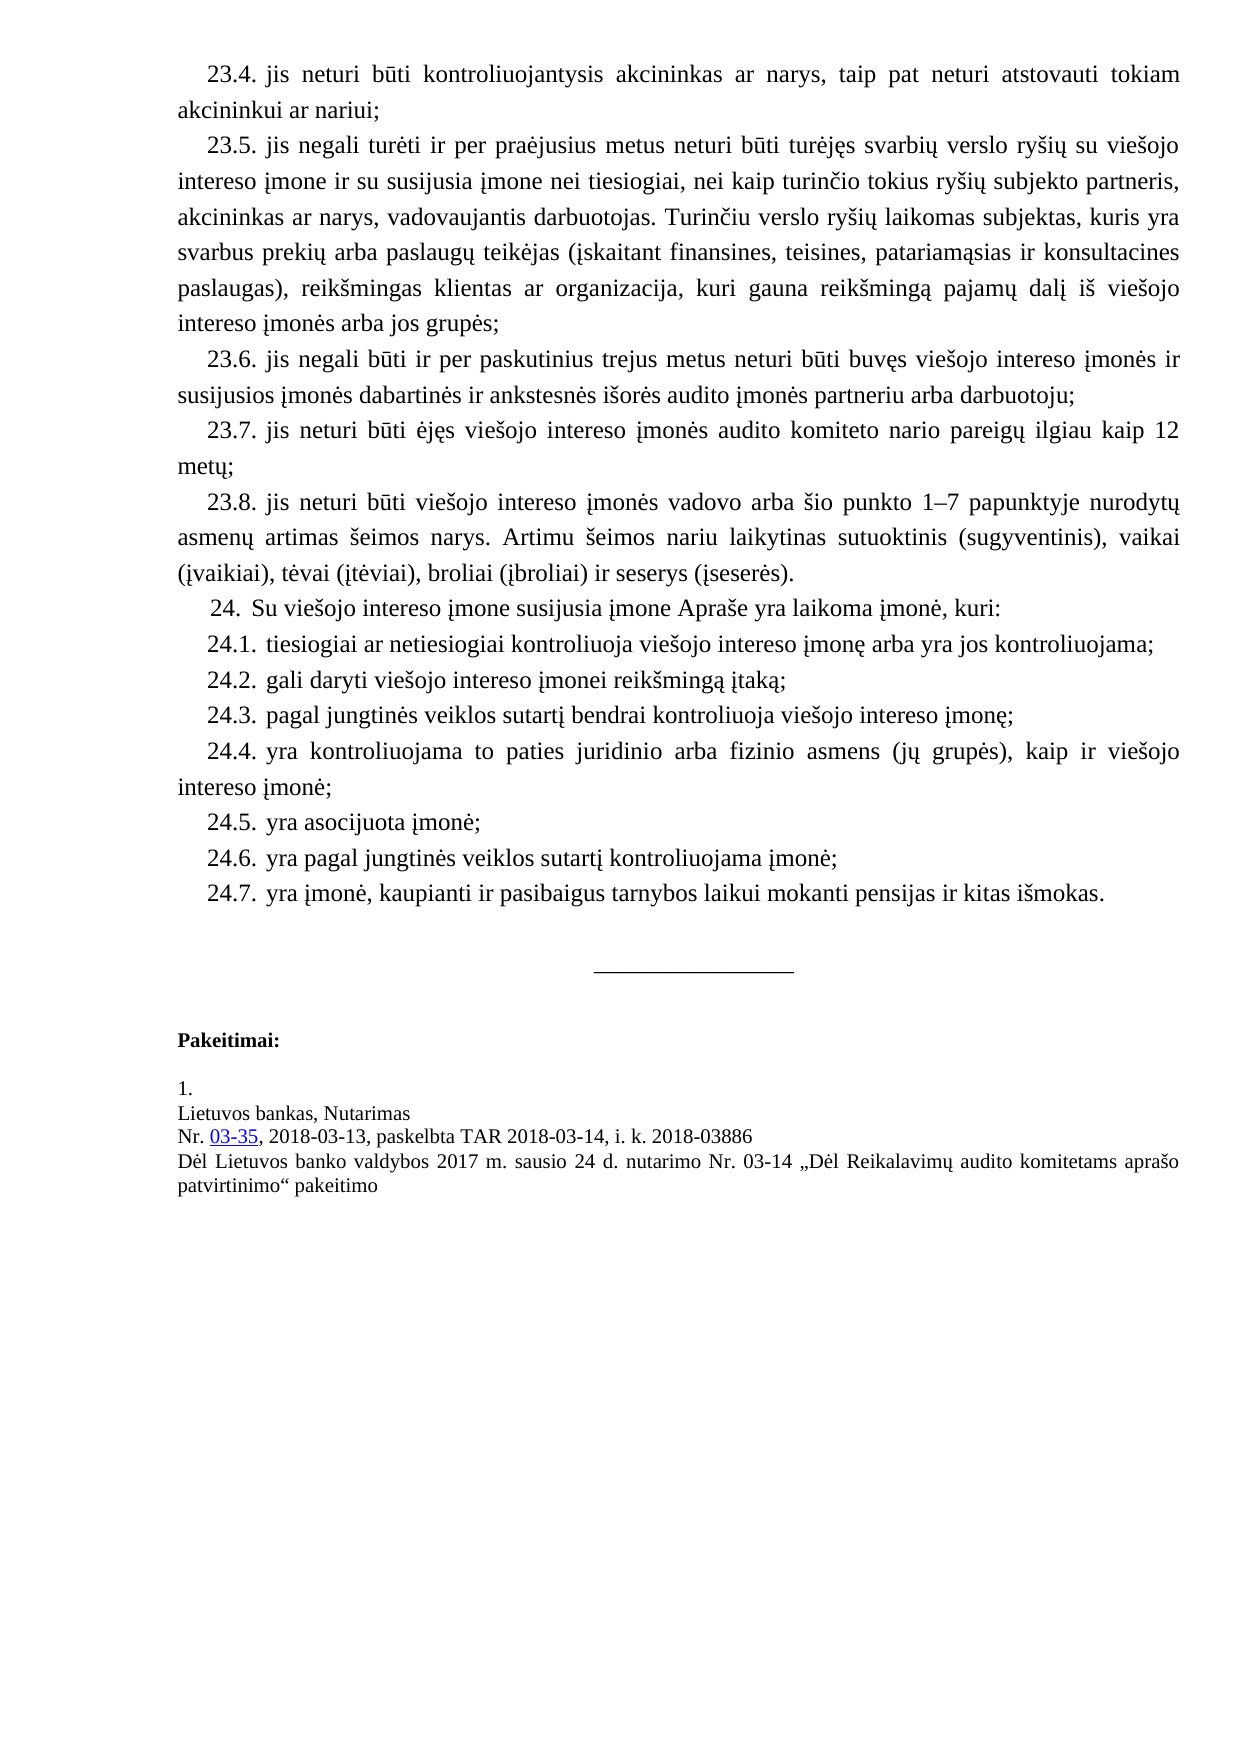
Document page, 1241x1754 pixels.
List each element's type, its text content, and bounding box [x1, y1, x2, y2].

text 24.6. yra pagal jungtinės veiklos sutartį kontroliuojama įmonė; [177, 843, 1181, 872]
text ________________ [177, 947, 1181, 976]
text 24.7. yra įmonė, kaupianti ir pasibaigus tarnybos laikui mokanti pensijas ir kitas išmokas. [177, 878, 1181, 907]
text Dėl Lietuvos banko valdybos 2017 m. sausio 24 d. nutarimo Nr. 03-14 „Dėl Reikalavimų audito komitetams aprašo patvirtinimo“ pakeitimo [177, 1148, 1181, 1197]
text Lietuvos bankas, Nutarimas [177, 1100, 1181, 1124]
text 23.6. jis negali būti ir per paskutinius trejus metus neturi būti buvęs viešojo intereso įmonės ir susijusios įmonės dabartinės ir ankstesnės išorės audito įmonės partneriu arba darbuotoju; [177, 344, 1181, 408]
text 24.4. yra kontroliuojama to paties juridinio arba fizinio asmens (jų grupės), kaip ir viešojo intereso įmonė; [177, 736, 1181, 800]
text Nr. 03-35, 2018-03-13, paskelbta TAR 2018-03-14, i. k. 2018-03886 [177, 1124, 1181, 1148]
text 23.8. jis neturi būti viešojo intereso įmonės vadovo arba šio punkto 1–7 papunktyje nurodytų asmenų artimas šeimos narys. Artimu šeimos nariu laikytinas sutuoktinis (sugyventinis), vaikai (įvaikiai), tėvai (įtėviai), broliai (įbroliai) ir seserys (įseserės). [177, 487, 1181, 587]
text 24.5. yra asocijuota įmonė; [177, 807, 1181, 836]
text Pakeitimai: [177, 1028, 1181, 1052]
text 24.3. pagal jungtinės veiklos sutartį bendrai kontroliuoja viešojo intereso įmonę; [177, 700, 1181, 729]
text 23.7. jis neturi būti ėjęs viešojo intereso įmonės audito komiteto nario pareigų ilgiau kaip 12 metų; [177, 415, 1181, 480]
text 1. [177, 1076, 1181, 1100]
text 24.2. gali daryti viešojo intereso įmonei reikšmingą įtaką; [177, 665, 1181, 693]
text 24. Su viešojo intereso įmone susijusia įmone Apraše yra laikoma įmonė, kuri: [177, 593, 1181, 622]
text 23.4. jis neturi būti kontroliuojantysis akcininkas ar narys, taip pat neturi atstovauti tokiam akcininkui ar nariui; [177, 59, 1181, 123]
text 24.1. tiesiogiai ar netiesiogiai kontroliuoja viešojo intereso įmonę arba yra jos kontroliuojama; [177, 629, 1181, 658]
text 23.5. jis negali turėti ir per praėjusius metus neturi būti turėjęs svarbių verslo ryšių su viešojo intereso įmone ir su susijusia įmone nei tiesiogiai, nei kaip turinčio tokius ryšių subjekto partneris, akcininkas ar narys, vadovaujantis darbuotojas. Turinčiu verslo ryšių laikomas subjektas, kuris yra svarbus prekių arba paslaugų teikėjas (įskaitant finansines, teisines, patariamąsias ir konsultacines paslaugas), reikšmingas klientas ar organizacija, kuri gauna reikšmingą pajamų dalį iš viešojo intereso įmonės arba jos grupės; [177, 130, 1181, 337]
